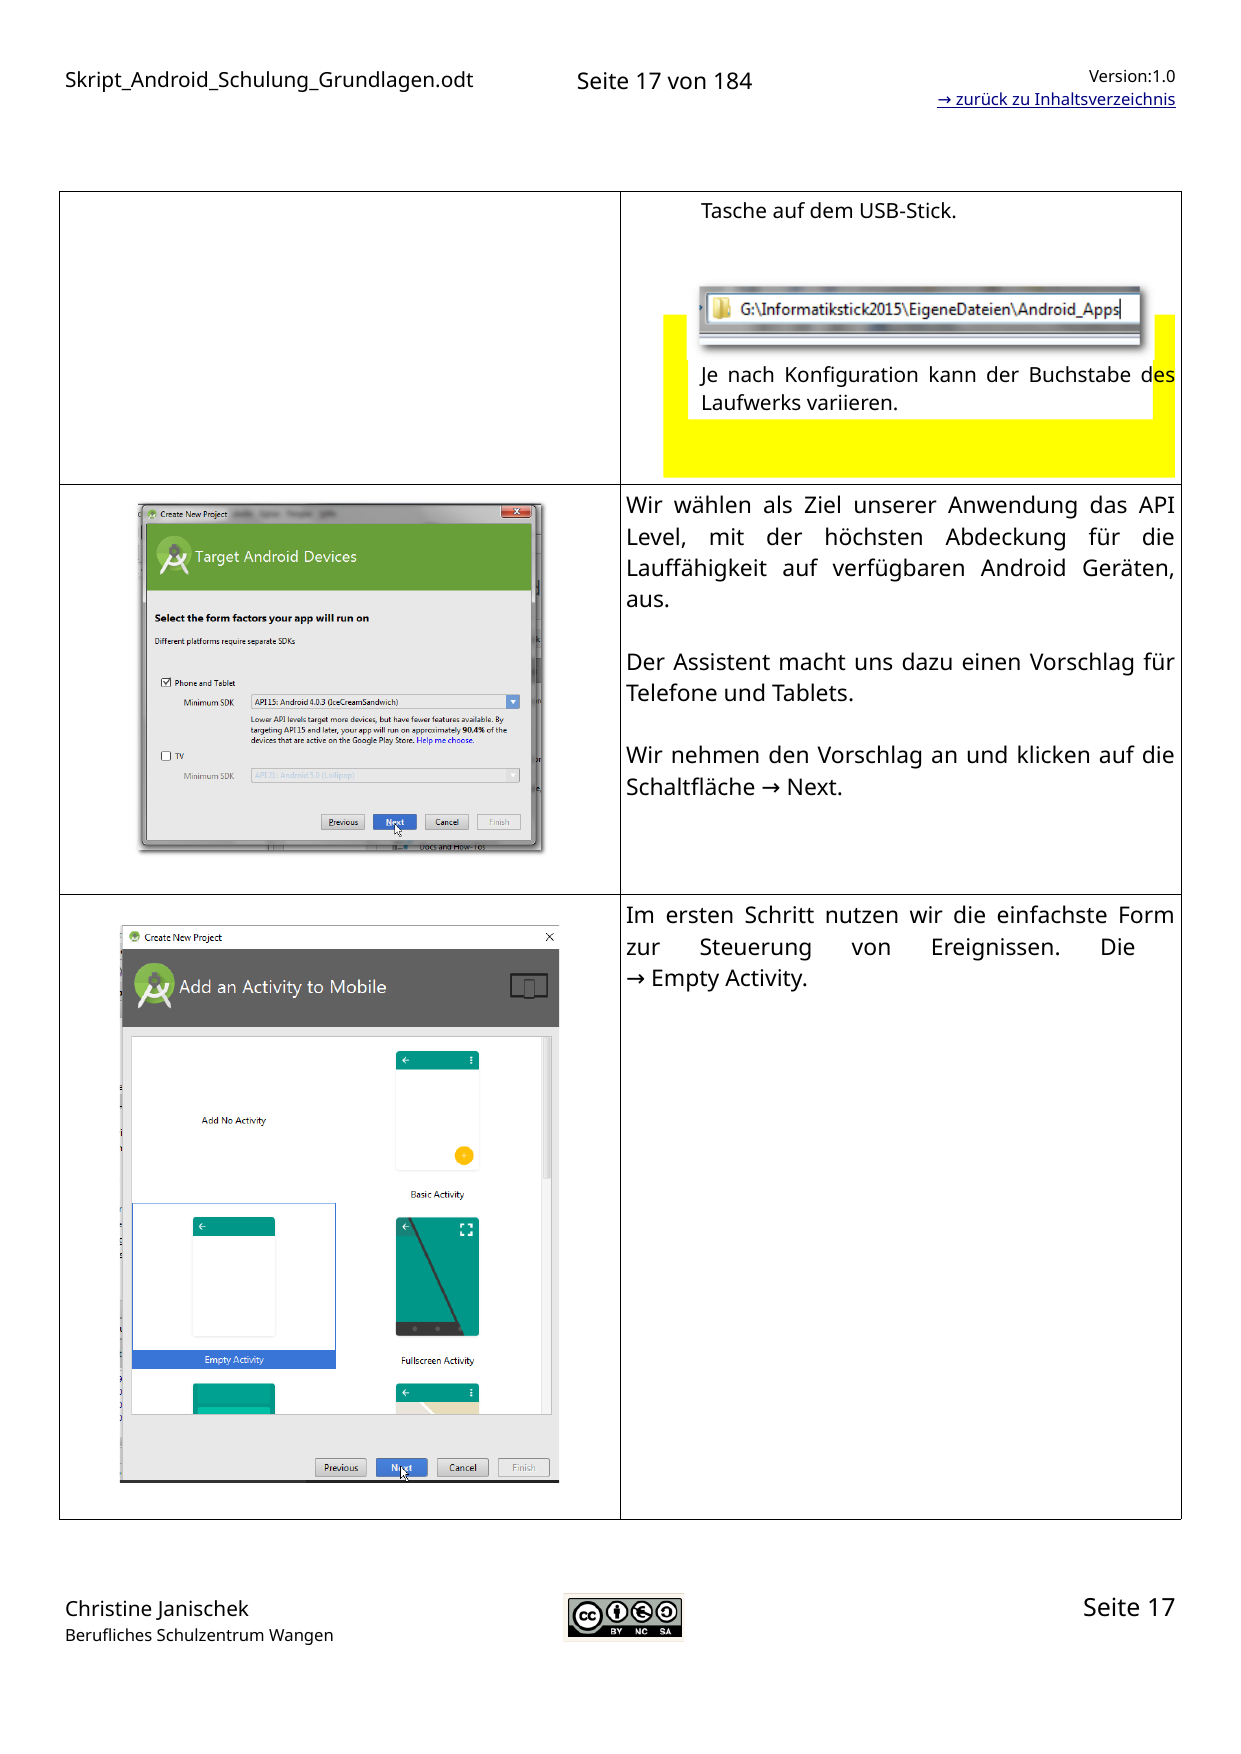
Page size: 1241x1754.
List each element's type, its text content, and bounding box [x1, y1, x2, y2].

table_cell Wir wählen als Ziel unserer Anwendung das API Level, mit der höchsten Abdeckung für die Lauffähigkeit auf verfügbaren Android Geräten, aus. Der Assistent macht uns dazu einen Vorschlag für Telefone und Tablets. Wir nehmen den Vorschlag an und klicken auf die Schaltfläche → Next. [621, 485, 1181, 893]
picture [686, 273, 1155, 360]
table_cell Tasche auf dem USB-Stick. Je nach Konfiguration kann der Buchstabe des Laufwerks variieren. [621, 192, 1181, 484]
table_cell [60, 485, 620, 893]
table_cell [60, 192, 620, 484]
picture [563, 1592, 685, 1642]
picture [131, 496, 548, 857]
picture [119, 925, 560, 1483]
table_cell [60, 895, 620, 1519]
table_cell Im ersten Schritt nutzen wir die einfachste Form zur Steuerung von Ereignissen. Die → Empty Activity. [621, 895, 1181, 1519]
